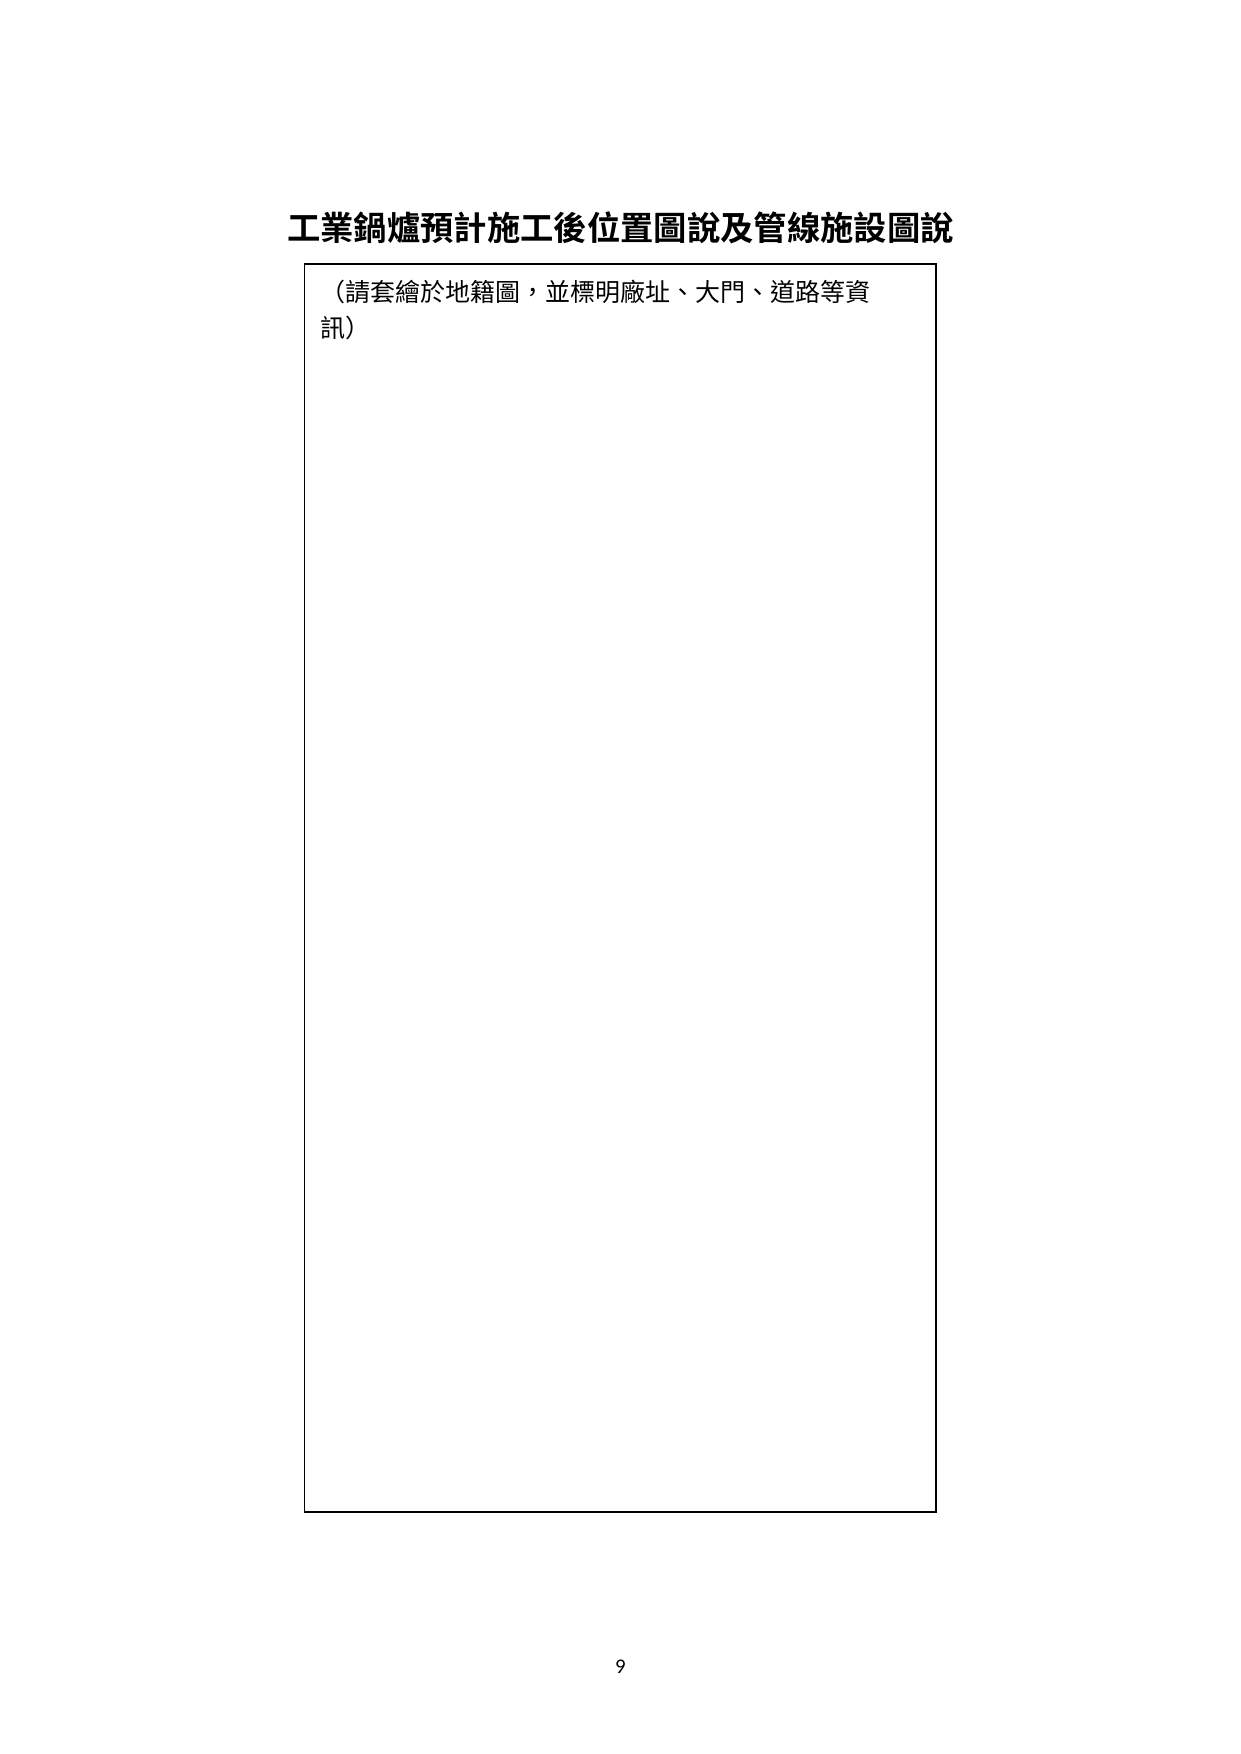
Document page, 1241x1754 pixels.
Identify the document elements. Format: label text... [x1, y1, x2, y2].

text 工業鍋爐預計施工後位置圖說及管線施設圖說 [118, 201, 1122, 251]
text （請套繪於地籍圖，並標明廠址、大門、道路等資訊） [320, 272, 920, 345]
